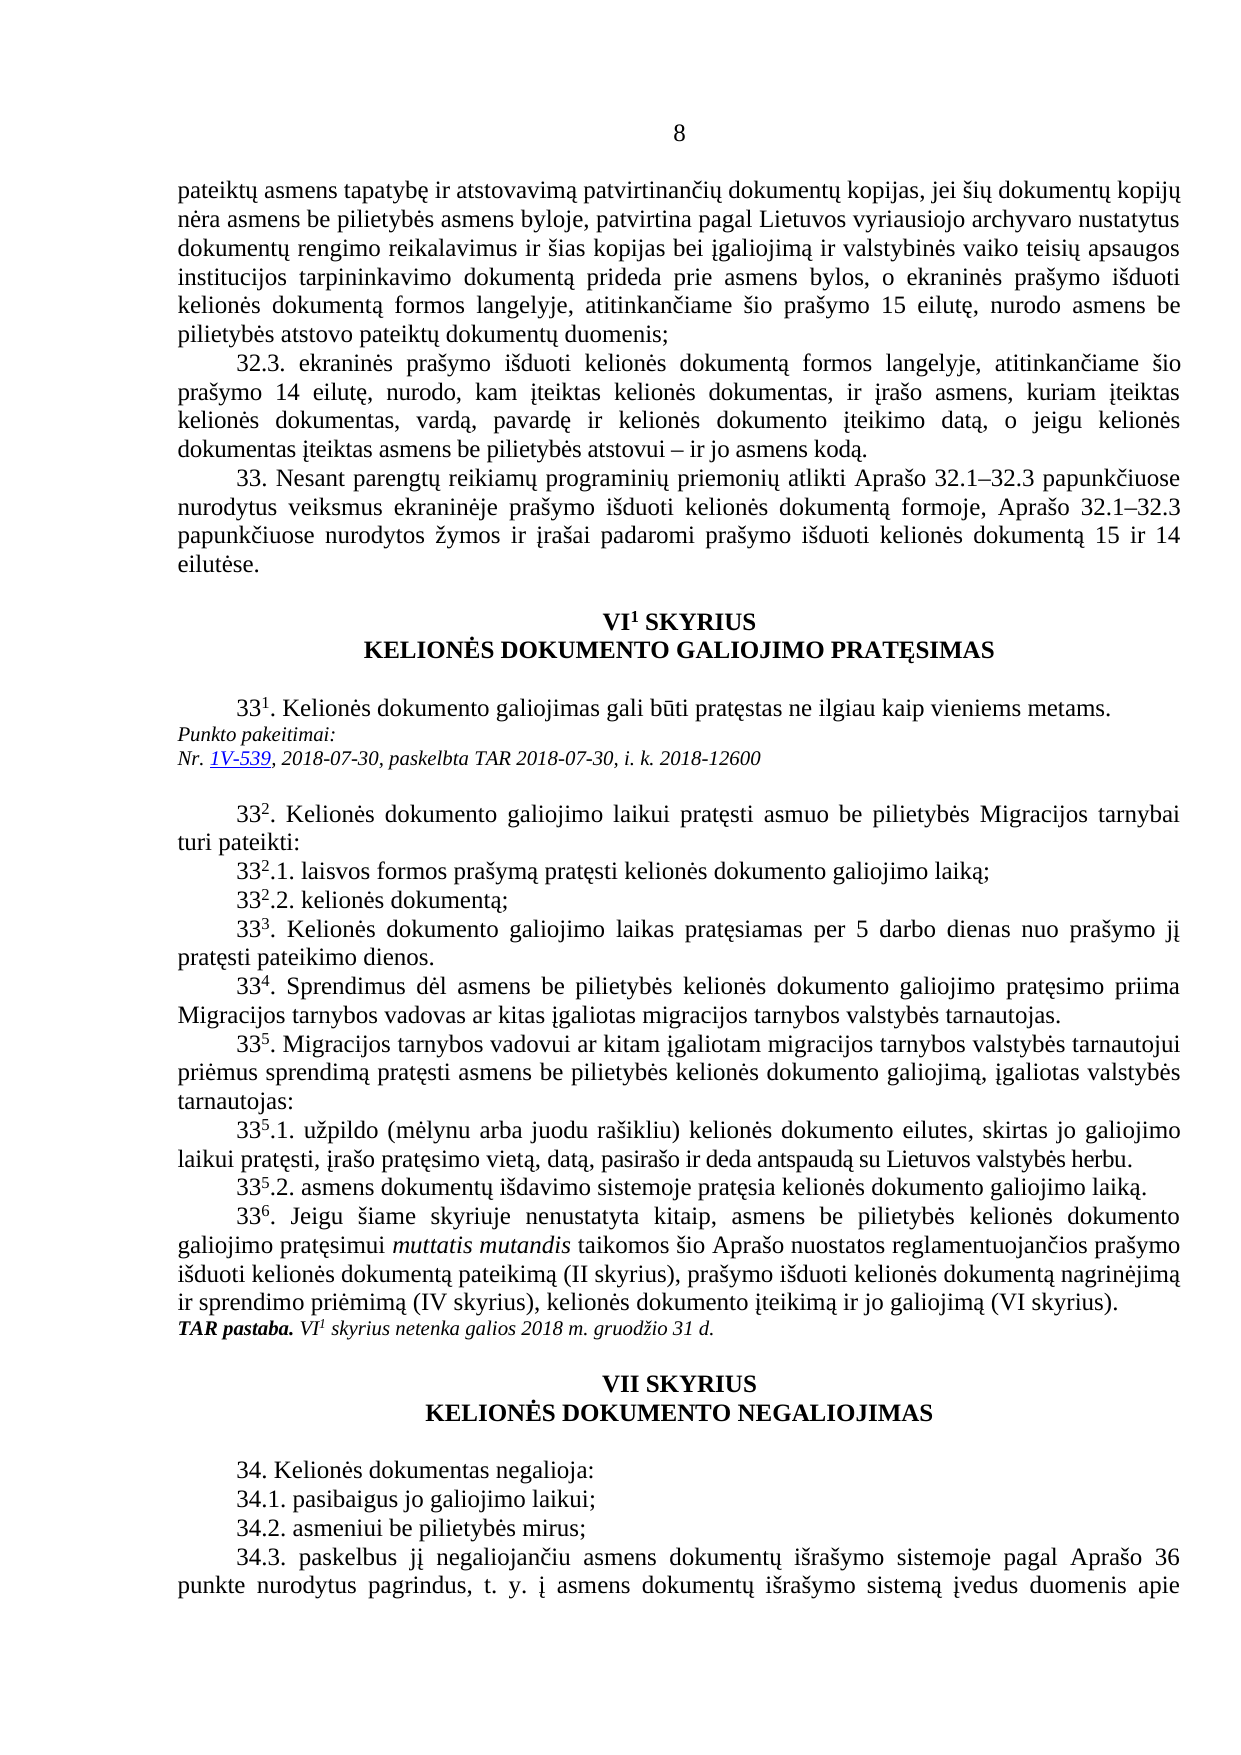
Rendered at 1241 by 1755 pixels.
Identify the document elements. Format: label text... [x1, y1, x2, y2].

text 34.3. paskelbus jį negaliojančiu asmens dokumentų išrašymo sistemoje pagal Aprašo 36 punkte nurodytus pagrindus, t. y. į asmens dokumentų išrašymo sistemą įvedus duomenis apie [177, 1542, 1181, 1599]
text 332. Kelionės dokumento galiojimo laikui pratęsti asmuo be pilietybės Migracijos tarnybai turi pateikti: [177, 799, 1181, 856]
text 335.1. užpildo (mėlynu arba juodu rašikliu) kelionės dokumento eilutes, skirtas jo galiojimo laikui pratęsti, įrašo pratęsimo vietą, datą, pasirašo ir deda antspaudą su Lietuvos valstybės herbu. [177, 1115, 1181, 1172]
text pateiktų asmens tapatybę ir atstovavimą patvirtinančių dokumentų kopijas, jei šių dokumentų kopijų nėra asmens be pilietybės asmens byloje, patvirtina pagal Lietuvos vyriausiojo archyvaro nustatytus dokumentų rengimo reikalavimus ir šias kopijas bei įgaliojimą ir valstybinės vaiko teisių apsaugos institucijos tarpininkavimo dokumentą prideda prie asmens bylos, o ekraninės prašymo išduoti kelionės dokumentą formos langelyje, atitinkančiame šio prašymo 15 eilutę, nurodo asmens be pilietybės atstovo pateiktų dokumentų duomenis; [177, 176, 1181, 348]
text KELIONĖS DOKUMENTO NEGALIOJIMAS [177, 1398, 1181, 1427]
text 332.1. laisvos formos prašymą pratęsti kelionės dokumento galiojimo laiką; [177, 856, 1181, 885]
text Punkto pakeitimai: [177, 722, 1181, 746]
text 335.2. asmens dokumentų išdavimo sistemoje pratęsia kelionės dokumento galiojimo laiką. [177, 1172, 1181, 1201]
text 33. Nesant parengtų reikiamų programinių priemonių atlikti Aprašo 32.1–32.3 papunkčiuose nurodytus veiksmus ekraninėje prašymo išduoti kelionės dokumentą formoje, Aprašo 32.1–32.3 papunkčiuose nurodytos žymos ir įrašai padaromi prašymo išduoti kelionės dokumentą 15 ir 14 eilutėse. [177, 463, 1181, 578]
text 34. Kelionės dokumentas negalioja: [177, 1455, 1181, 1484]
text 334. Sprendimus dėl asmens be pilietybės kelionės dokumento galiojimo pratęsimo priima Migracijos tarnybos vadovas ar kitas įgaliotas migracijos tarnybos valstybės tarnautojas. [177, 971, 1181, 1029]
text 32.3. ekraninės prašymo išduoti kelionės dokumentą formos langelyje, atitinkančiame šio prašymo 14 eilutę, nurodo, kam įteiktas kelionės dokumentas, ir įrašo asmens, kuriam įteiktas kelionės dokumentas, vardą, pavardę ir kelionės dokumento įteikimo datą, o jeigu kelionės dokumentas įteiktas asmens be pilietybės atstovui – ir jo asmens kodą. [177, 348, 1181, 463]
text 336. Jeigu šiame skyriuje nenustatyta kitaip, asmens be pilietybės kelionės dokumento galiojimo pratęsimui muttatis mutandis taikomos šio Aprašo nuostatos reglamentuojančios prašymo išduoti kelionės dokumentą pateikimą (II skyrius), prašymo išduoti kelionės dokumentą nagrinėjimą ir sprendimo priėmimą (IV skyrius), kelionės dokumento įteikimą ir jo galiojimą (VI skyrius). [177, 1201, 1181, 1316]
text 34.1. pasibaigus jo galiojimo laikui; [177, 1484, 1181, 1513]
text 331. Kelionės dokumento galiojimas gali būti pratęstas ne ilgiau kaip vieniems metams. [177, 693, 1181, 722]
text 333. Kelionės dokumento galiojimo laikas pratęsiamas per 5 darbo dienas nuo prašymo jį pratęsti pateikimo dienos. [177, 914, 1181, 971]
text TAR pastaba. VI1 skyrius netenka galios 2018 m. gruodžio 31 d. [177, 1316, 1181, 1340]
text Kelionės dokumento galiojimo pratęsimas [177, 636, 1181, 664]
text 332.2. kelionės dokumentą; [177, 885, 1181, 914]
text 335. Migracijos tarnybos vadovui ar kitam įgaliotam migracijos tarnybos valstybės tarnautojui priėmus sprendimą pratęsti asmens be pilietybės kelionės dokumento galiojimą, įgaliotas valstybės tarnautojas: [177, 1029, 1181, 1115]
text VI1 skyrius [177, 607, 1181, 636]
text VII skyrius [177, 1369, 1181, 1398]
text Nr. 1V-539, 2018-07-30, paskelbta TAR 2018-07-30, i. k. 2018-12600 [177, 746, 1181, 770]
text 34.2. asmeniui be pilietybės mirus; [177, 1513, 1181, 1542]
